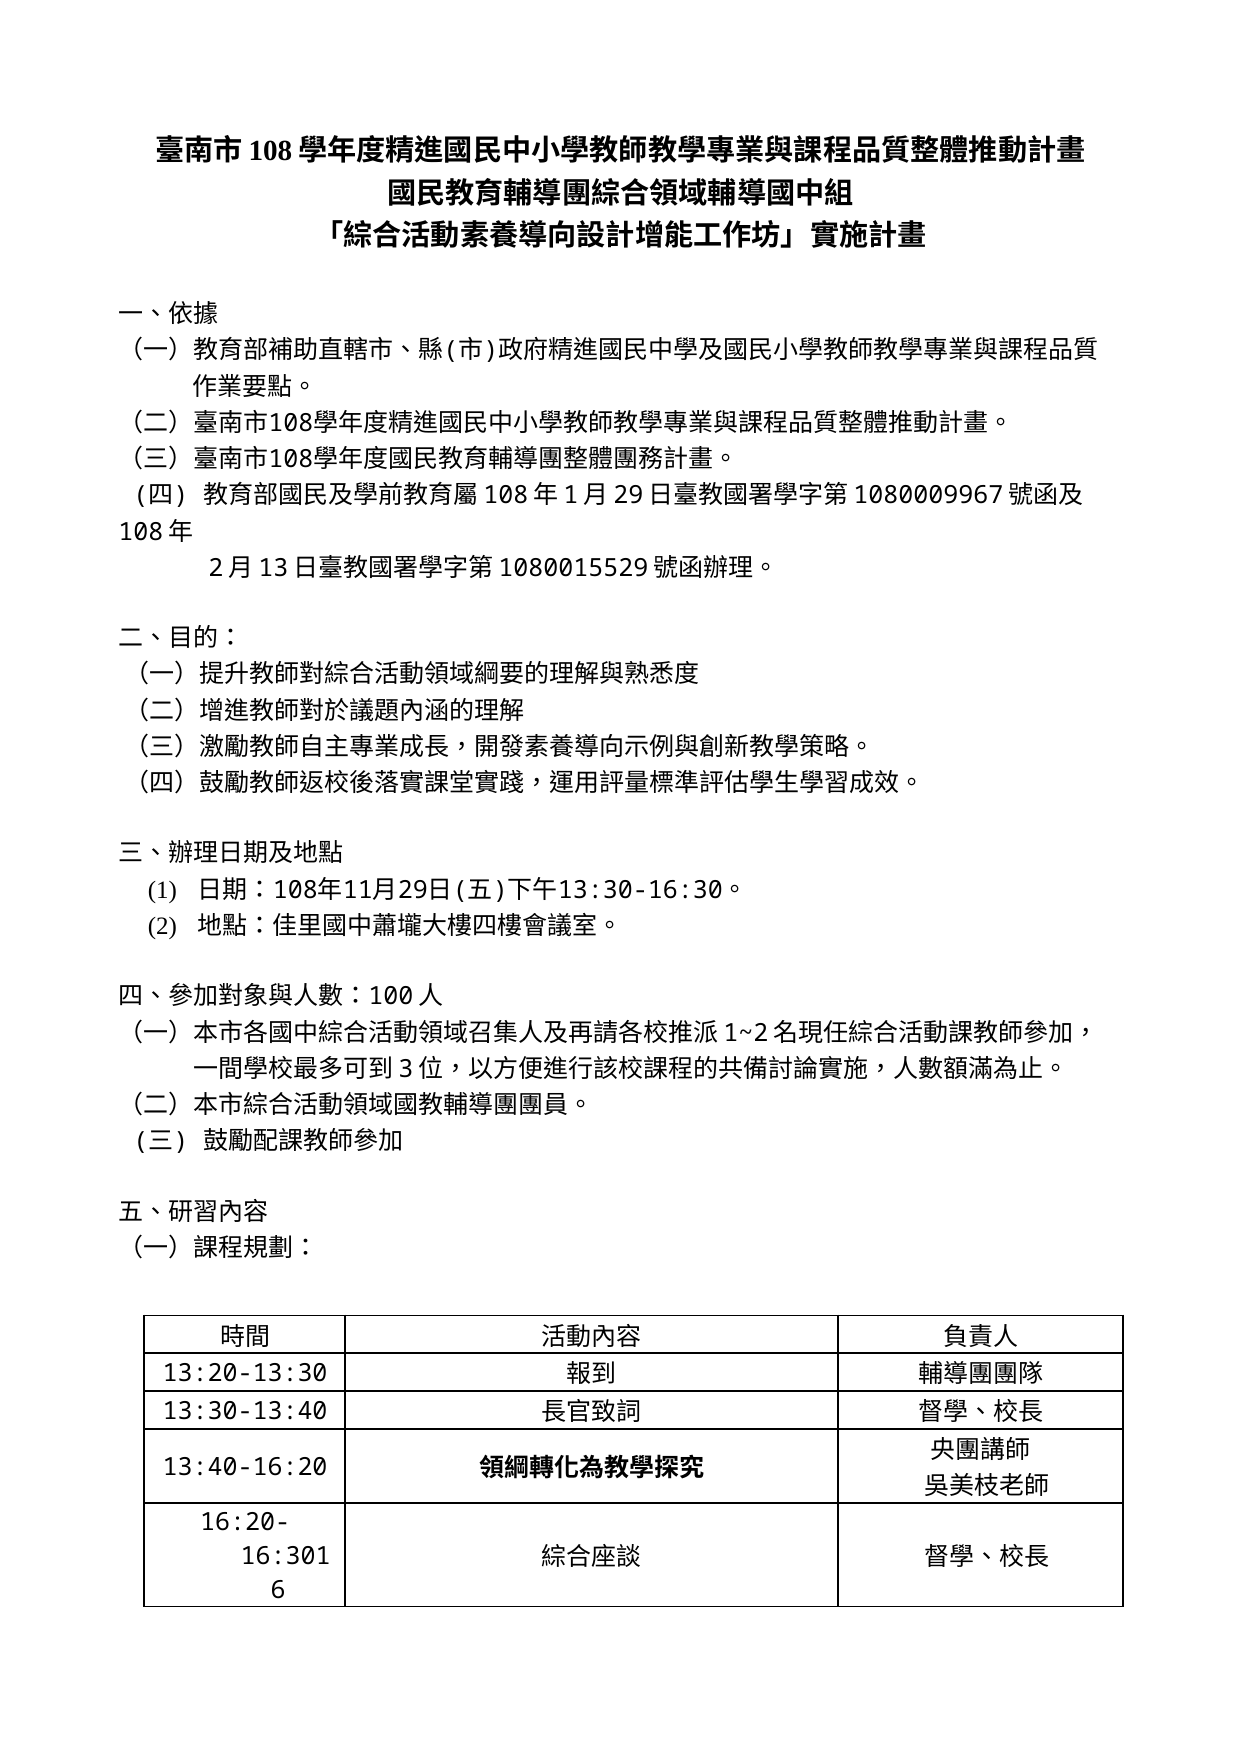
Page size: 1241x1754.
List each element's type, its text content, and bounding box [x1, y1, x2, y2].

text 三、辦理日期及地點 [118, 833, 1122, 869]
text （一）教育部補助直轄市、縣(市)政府精進國民中學及國民小學教師教學專業與課程品質作業要點。 [118, 330, 1122, 402]
text 五、研習內容 [118, 1191, 1122, 1227]
table_cell 綜合座談 [346, 1504, 837, 1606]
text 2月13日臺教國署學字第1080015529號函辦理。 [118, 547, 1122, 583]
table_cell 13:20-13:30 [145, 1354, 344, 1390]
table_cell 領綱轉化為教學探究 [346, 1430, 837, 1502]
table_header 活動內容 [346, 1316, 837, 1352]
text (三) 鼓勵配課教師參加 [118, 1121, 1122, 1157]
text （二）臺南市108學年度精進國民中小學教師教學專業與課程品質整體推動計畫。 [118, 402, 1122, 438]
list 地點：佳里國中蕭壠大樓四樓會議室。 [148, 905, 1122, 942]
text 國民教育輔導團綜合領域輔導國中組 [118, 169, 1122, 212]
table_header 時間 [145, 1316, 344, 1352]
text (四) 教育部國民及學前教育屬108年1月29日臺教國署學字第1080009967號函及108年 [118, 475, 1122, 547]
list 日期：108年11月29日(五)下午13:30-16:30。 [148, 869, 1122, 905]
text （四）鼓勵教師返校後落實課堂實踐，運用評量標準評估學生學習成效。 [124, 763, 1122, 799]
text （一）課程規劃： [118, 1227, 1122, 1263]
table_cell 報到 [346, 1354, 837, 1390]
text 「綜合活動素養導向設計增能工作坊」實施計畫 [118, 212, 1122, 254]
table_cell 16:20-16:3016 [145, 1504, 344, 1606]
text 臺南市108學年度精進國民中小學教師教學專業與課程品質整體推動計畫 [118, 127, 1122, 169]
text （三）臺南市108學年度國民教育輔導團整體團務計畫。 [118, 438, 1122, 475]
table_cell 13:30-13:40 [145, 1392, 344, 1428]
text （二）增進教師對於議題內涵的理解 [124, 690, 1122, 726]
table_cell 輔導團團隊 [839, 1354, 1122, 1390]
table_cell 13:40-16:20 [145, 1430, 344, 1502]
table_cell 央團講師 吳美枝老師 [839, 1430, 1122, 1502]
text 四、參加對象與人數：100人 [118, 976, 1122, 1012]
text 一、依據 [118, 293, 1122, 330]
table_cell 督學、校長 [839, 1392, 1122, 1428]
table_cell 督學、校長 [839, 1504, 1122, 1606]
text （二）本市綜合活動領域國教輔導團團員。 [118, 1084, 1122, 1121]
text （一）本市各國中綜合活動領域召集人及再請各校推派1~2名現任綜合活動課教師參加，一間學校最多可到3位，以方便進行該校課程的共備討論實施，人數額滿為止。 [118, 1012, 1122, 1084]
table_cell 長官致詞 [346, 1392, 837, 1428]
table_header 負責人 [839, 1316, 1122, 1352]
text 二、目的： [118, 618, 1122, 654]
text （一）提升教師對綜合活動領域綱要的理解與熟悉度 [124, 654, 1122, 690]
text （三）激勵教師自主專業成長，開發素養導向示例與創新教學策略。 [124, 726, 1122, 763]
